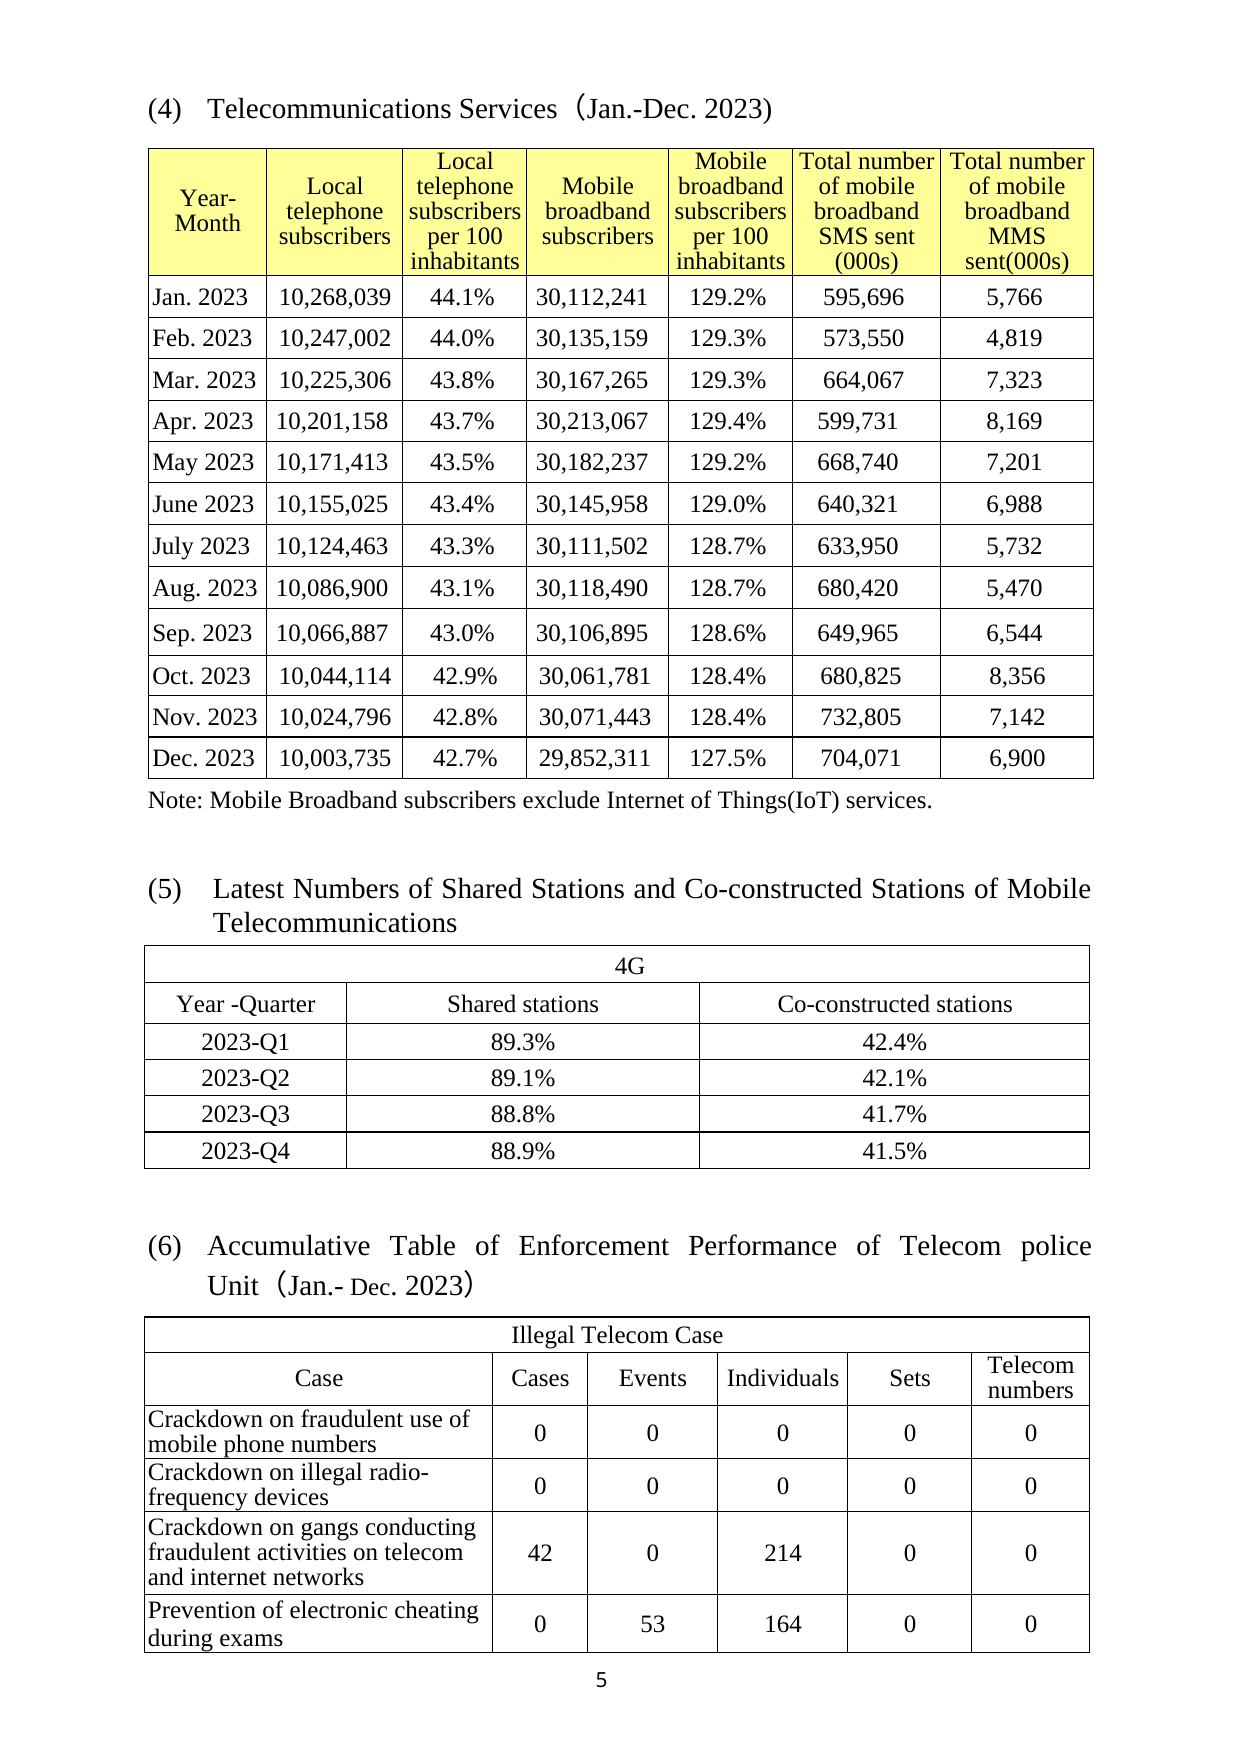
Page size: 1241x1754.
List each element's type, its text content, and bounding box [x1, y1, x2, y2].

table_cell 43.4% [403, 483, 526, 524]
table_cell Telecom numbers [972, 1353, 1089, 1405]
table_cell 573,550 [793, 318, 940, 358]
table_header Mobile broadband subscribers [527, 149, 668, 275]
table_header Mobile broadband subscribers per 100 inhabitants [669, 149, 792, 275]
table_cell 30,111,502 [527, 525, 668, 566]
table_cell 127.5% [669, 738, 792, 778]
table_cell July 2023 [149, 525, 266, 566]
table_cell Nov. 2023 [149, 696, 266, 736]
table_cell 164 [718, 1595, 847, 1652]
table_header Total number of mobile broadband MMS sent(000s) [941, 149, 1093, 275]
table_cell 129.3% [669, 359, 792, 400]
table_cell Co-constructed stations [700, 983, 1089, 1023]
table_cell 128.4% [669, 656, 792, 695]
table_cell 2023-Q4 [145, 1133, 346, 1168]
table_cell 214 [718, 1512, 847, 1593]
table_cell 53 [588, 1595, 717, 1652]
table_cell 41.7% [700, 1096, 1089, 1131]
table_cell 0 [493, 1459, 587, 1511]
table_cell 680,825 [793, 656, 940, 695]
table_cell 6,988 [941, 483, 1093, 524]
table_cell 43.8% [403, 359, 526, 400]
table_cell 7,323 [941, 359, 1093, 400]
table_cell Jan. 2023 [149, 276, 266, 317]
table_header Local telephone subscribers [267, 149, 402, 275]
table_cell 8,169 [941, 401, 1093, 441]
table_cell 30,112,241 [527, 276, 668, 317]
table_cell 128.7% [669, 525, 792, 566]
table_cell 0 [848, 1595, 971, 1652]
table_cell 0 [493, 1595, 587, 1652]
table_cell Dec. 2023 [149, 738, 266, 778]
table_cell 129.2% [669, 442, 792, 482]
table_cell 44.1% [403, 276, 526, 317]
table_cell 30,071,443 [527, 696, 668, 736]
table_cell 10,086,900 [267, 567, 402, 608]
table_cell 29,852,311 [527, 738, 668, 778]
table_cell 10,003,735 [267, 738, 402, 778]
table_cell 704,071 [793, 738, 940, 778]
table_cell 5,766 [941, 276, 1093, 317]
table_cell 0 [972, 1459, 1089, 1511]
table_cell 42.1% [700, 1060, 1089, 1095]
table_cell 2023-Q2 [145, 1060, 346, 1095]
table_cell 88.8% [347, 1096, 699, 1131]
table_cell 649,965 [793, 609, 940, 655]
table_cell 2023-Q3 [145, 1096, 346, 1131]
table_cell 128.7% [669, 567, 792, 608]
table_cell 0 [972, 1595, 1089, 1652]
table_cell 5,732 [941, 525, 1093, 566]
table_cell 88.9% [347, 1133, 699, 1168]
table_cell 30,118,490 [527, 567, 668, 608]
table_cell 599,731 [793, 401, 940, 441]
table_cell 0 [848, 1459, 971, 1511]
table_cell 633,950 [793, 525, 940, 566]
table_header Illegal Telecom Case [145, 1318, 1089, 1352]
text Note: Mobile Broadband subscribers exclude Internet of Things(IoT) services. [148, 785, 1092, 814]
table_cell 0 [588, 1512, 717, 1593]
table_cell 43.7% [403, 401, 526, 441]
table_cell May 2023 [149, 442, 266, 482]
table_cell 129.0% [669, 483, 792, 524]
table_cell Aug. 2023 [149, 567, 266, 608]
table_cell 732,805 [793, 696, 940, 736]
table_cell 128.6% [669, 609, 792, 655]
table_cell 41.5% [700, 1133, 1089, 1168]
table_cell 42.7% [403, 738, 526, 778]
table_cell 44.0% [403, 318, 526, 358]
table_cell 43.0% [403, 609, 526, 655]
table_cell 595,696 [793, 276, 940, 317]
table_cell 30,182,237 [527, 442, 668, 482]
table_cell 10,124,463 [267, 525, 402, 566]
table_cell 7,142 [941, 696, 1093, 736]
table_cell 30,213,067 [527, 401, 668, 441]
table_cell 10,155,025 [267, 483, 402, 524]
table_cell 2023-Q1 [145, 1024, 346, 1059]
table_cell 4,819 [941, 318, 1093, 358]
table_cell 129.2% [669, 276, 792, 317]
table_cell 10,044,114 [267, 656, 402, 695]
table_cell 8,356 [941, 656, 1093, 695]
table_cell 0 [718, 1459, 847, 1511]
table_cell 89.1% [347, 1060, 699, 1095]
table_cell Events [588, 1353, 717, 1405]
table_cell 43.1% [403, 567, 526, 608]
table_cell Crackdown on gangs conducting fraudulent activities on telecom and internet networks [145, 1512, 492, 1593]
table_cell 5,470 [941, 567, 1093, 608]
list Latest Numbers of Shared Stations and Co-constructed Stations of Mobile Telecommunications [148, 872, 1092, 939]
table_cell Shared stations [347, 983, 699, 1023]
table_header 4G [145, 946, 1089, 982]
table_cell 10,024,796 [267, 696, 402, 736]
table_cell 42.8% [403, 696, 526, 736]
table_cell 640,321 [793, 483, 940, 524]
table_cell 30,167,265 [527, 359, 668, 400]
table_cell 6,900 [941, 738, 1093, 778]
table_cell 0 [848, 1512, 971, 1593]
table_cell Individuals [718, 1353, 847, 1405]
table_cell 30,061,781 [527, 656, 668, 695]
table_cell Sets [848, 1353, 971, 1405]
table_cell 10,247,002 [267, 318, 402, 358]
table_cell 0 [588, 1459, 717, 1511]
table_cell 129.4% [669, 401, 792, 441]
table_header Total number of mobile broadband SMS sent (000s) [793, 149, 940, 275]
table_cell Apr. 2023 [149, 401, 266, 441]
table_cell 0 [848, 1406, 971, 1458]
table_cell 30,106,895 [527, 609, 668, 655]
table_cell 0 [972, 1512, 1089, 1593]
table_cell Year -Quarter [145, 983, 346, 1023]
table_cell 10,171,413 [267, 442, 402, 482]
table_cell June 2023 [149, 483, 266, 524]
table_cell 10,201,158 [267, 401, 402, 441]
table_cell Case [145, 1353, 492, 1405]
table_cell 0 [493, 1406, 587, 1458]
table_cell 43.5% [403, 442, 526, 482]
table_cell 10,268,039 [267, 276, 402, 317]
list Telecommunications Services（Jan.-Dec. 2023) [148, 84, 1092, 127]
table_cell 128.4% [669, 696, 792, 736]
table_cell 10,225,306 [267, 359, 402, 400]
table_cell 0 [972, 1406, 1089, 1458]
table_cell Oct. 2023 [149, 656, 266, 695]
table_cell 7,201 [941, 442, 1093, 482]
table_cell 0 [588, 1406, 717, 1458]
table_cell 42 [493, 1512, 587, 1593]
table_cell 6,544 [941, 609, 1093, 655]
table_cell Mar. 2023 [149, 359, 266, 400]
table_cell 89.3% [347, 1024, 699, 1059]
table_header Year- Month [149, 149, 266, 275]
list Accumulative Table of Enforcement Performance of Telecom police Unit（Jan.- Dec. 2023） [148, 1228, 1092, 1304]
table_cell 0 [718, 1406, 847, 1458]
table_cell 43.3% [403, 525, 526, 566]
table_cell Cases [493, 1353, 587, 1405]
table_cell 30,135,159 [527, 318, 668, 358]
table_cell 30,145,958 [527, 483, 668, 524]
table_cell 664,067 [793, 359, 940, 400]
table_cell 42.4% [700, 1024, 1089, 1059]
table_cell Prevention of electronic cheating during exams [145, 1595, 492, 1652]
table_cell 10,066,887 [267, 609, 402, 655]
table_cell 129.3% [669, 318, 792, 358]
table_cell 42.9% [403, 656, 526, 695]
table_cell 680,420 [793, 567, 940, 608]
table_cell Crackdown on illegal radio-frequency devices [145, 1459, 492, 1511]
table_cell 668,740 [793, 442, 940, 482]
table_cell Feb. 2023 [149, 318, 266, 358]
table_header Local telephone subscribers per 100 inhabitants [403, 149, 526, 275]
table_cell Sep. 2023 [149, 609, 266, 655]
table_cell Crackdown on fraudulent use of mobile phone numbers [145, 1406, 492, 1458]
